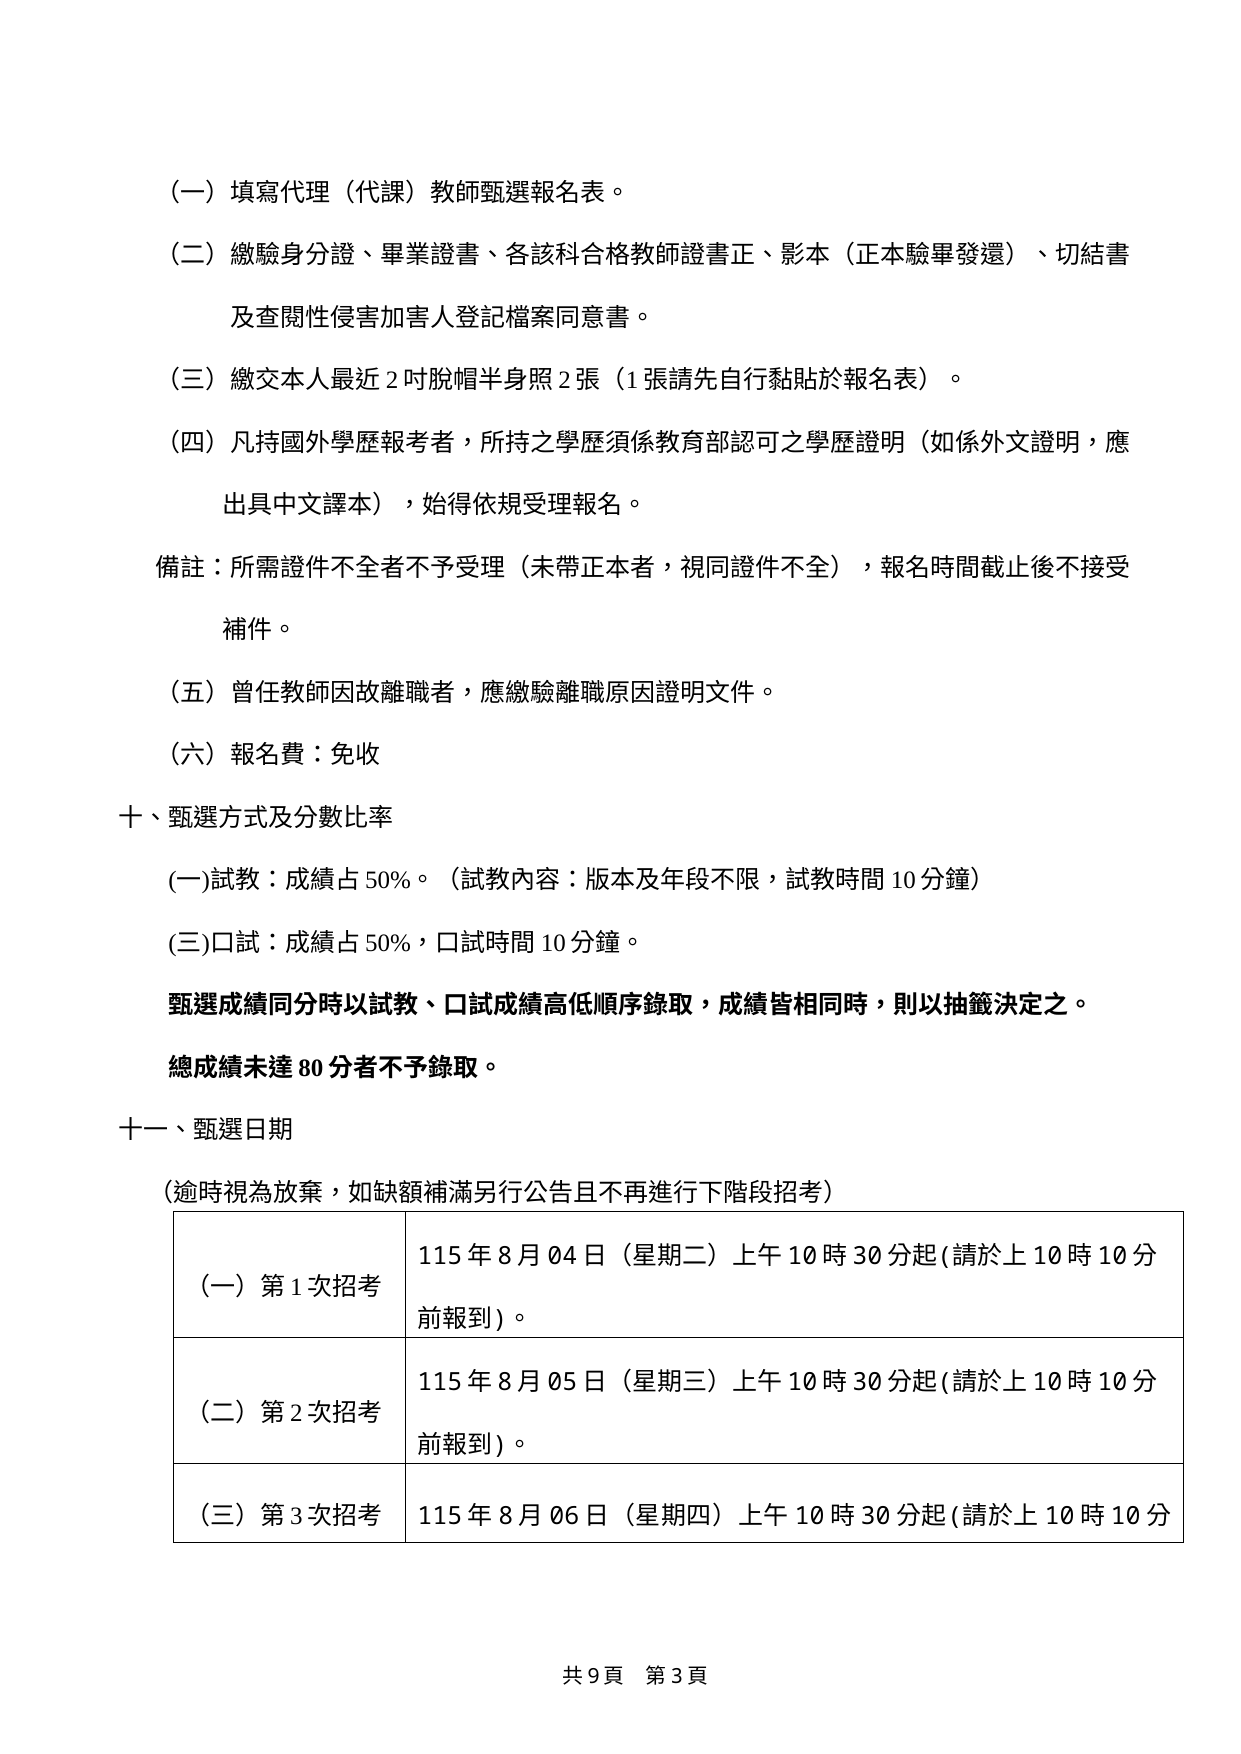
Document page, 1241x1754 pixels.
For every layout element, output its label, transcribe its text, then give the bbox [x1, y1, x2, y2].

table_cell 115年8月06日（星期四）上午10時30分起(請於上10時10分 [406, 1464, 1183, 1542]
text 十一、甄選日期 [118, 1086, 1152, 1148]
table_cell （三）第3次招考 [174, 1464, 405, 1542]
table_cell 115年8月05日（星期三）上午10時30分起(請於上10時10分前報到)。 [406, 1338, 1183, 1463]
text （四）凡持國外學歷報考者，所持之學歷須係教育部認可之學歷證明（如係外文證明，應出具中文譯本），始得依規受理報名。 [156, 398, 1152, 523]
text (三)口試：成績占50%，口試時間10分鐘。 [168, 898, 1152, 961]
table_cell （二）第2次招考 [174, 1338, 405, 1463]
text （三）繳交本人最近2吋脫帽半身照2張（1張請先自行黏貼於報名表）。 [156, 336, 1152, 398]
text （二）繳驗身分證、畢業證書、各該科合格教師證書正、影本（正本驗畢發還）、切結書及查閱性侵害加害人登記檔案同意書。 [156, 211, 1152, 336]
text （逾時視為放棄，如缺額補滿另行公告且不再進行下階段招考） [148, 1148, 1152, 1211]
text （一）填寫代理（代課）教師甄選報名表。 [118, 148, 1152, 211]
text 備註：所需證件不全者不予受理（未帶正本者，視同證件不全），報名時間截止後不接受補件。 [156, 523, 1152, 648]
text 甄選成績同分時以試教、口試成績高低順序錄取，成績皆相同時，則以抽籤決定之。 [168, 961, 1152, 1023]
table_header （一）第1次招考 [174, 1212, 405, 1337]
text （六）報名費：免收 [156, 711, 1152, 773]
table_header 115年8月04日（星期二）上午10時30分起(請於上10時10分前報到)。 [406, 1212, 1183, 1337]
text (一)試教：成績占50%。（試教內容：版本及年段不限，試教時間10分鐘） [168, 836, 1152, 898]
text （五）曾任教師因故離職者，應繳驗離職原因證明文件。 [156, 648, 1152, 711]
text 總成績未達80分者不予錄取。 [168, 1023, 1152, 1086]
text 十、甄選方式及分數比率 [118, 773, 1152, 836]
